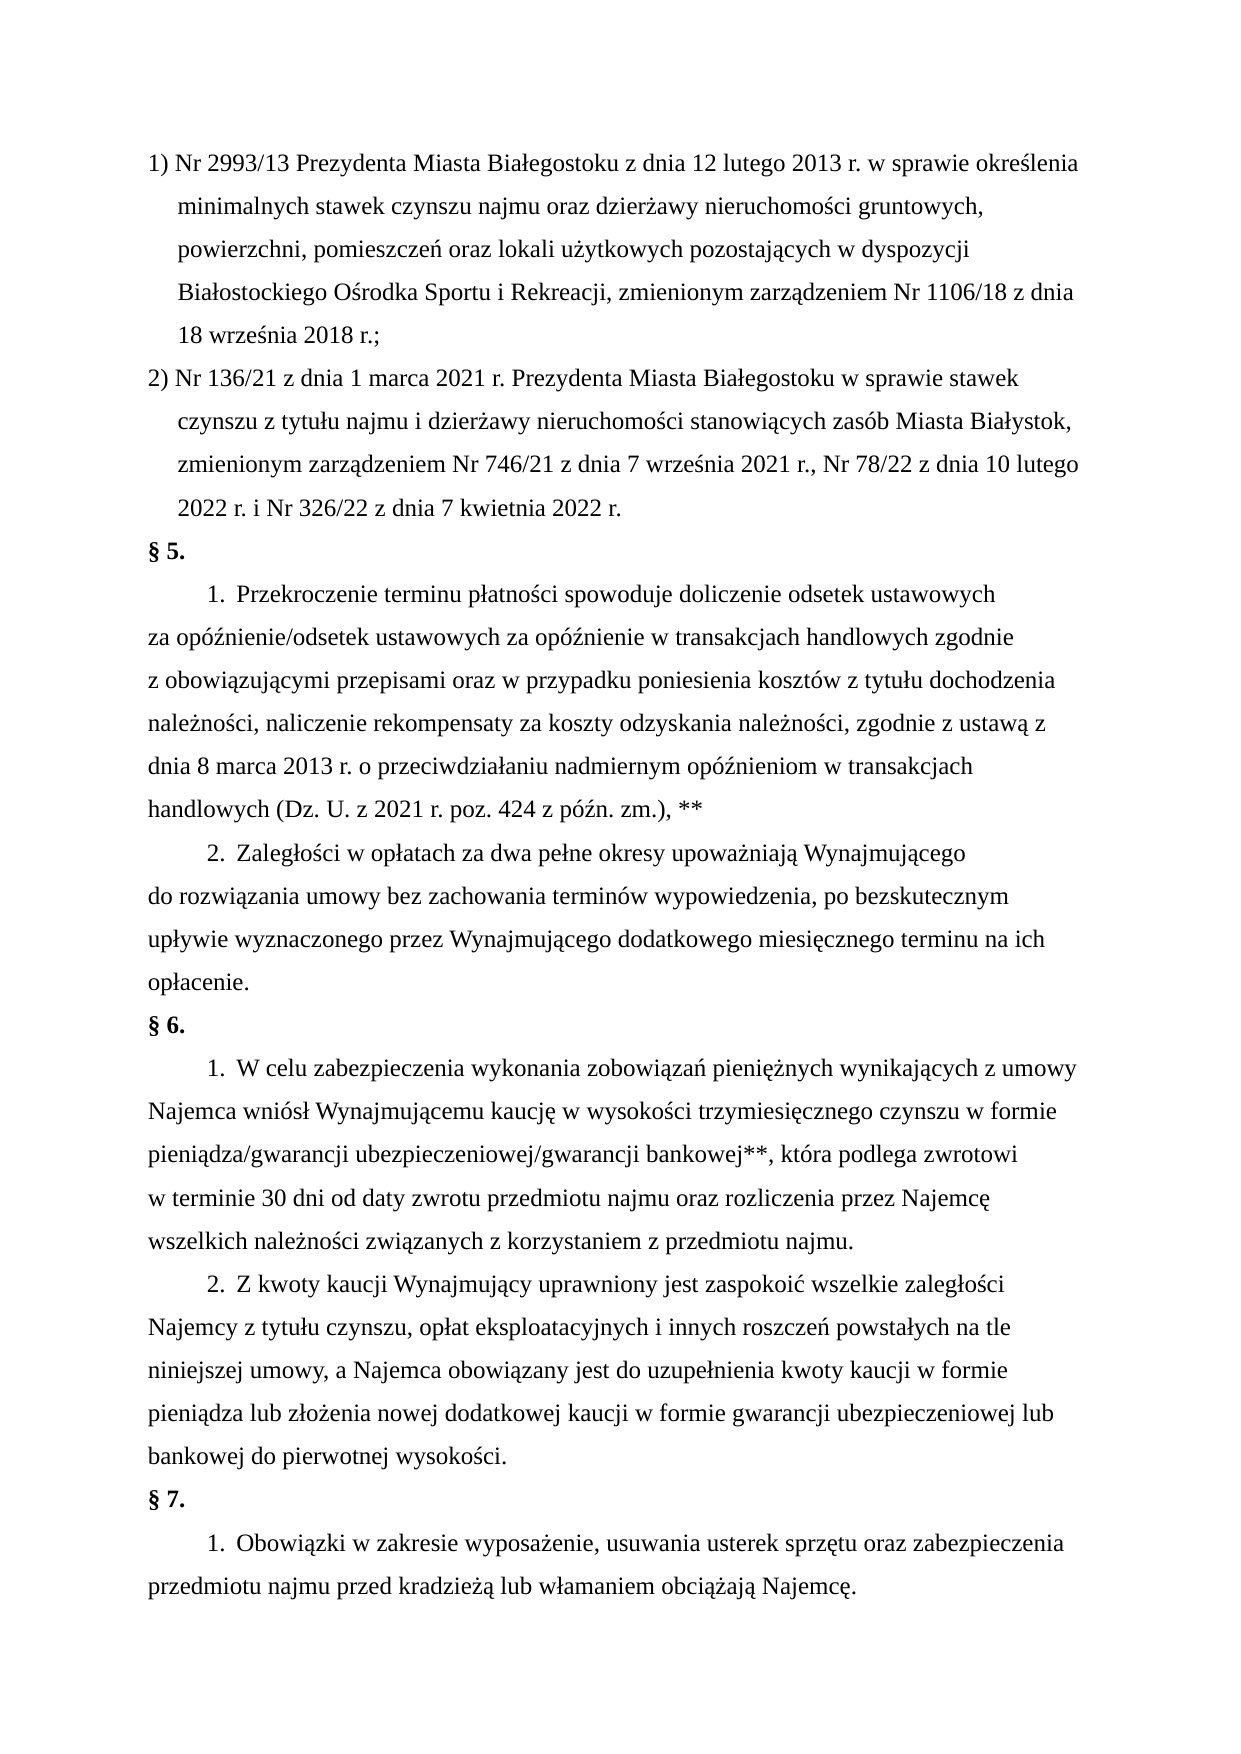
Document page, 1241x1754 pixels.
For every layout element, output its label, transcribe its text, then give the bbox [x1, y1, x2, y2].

list Z kwoty kaucji Wynajmujący uprawniony jest zaspokoić wszelkie zaległości Najemcy z tytułu czynszu, opłat eksploatacyjnych i innych roszczeń powstałych na tle niniejszej umowy, a Najemca obowiązany jest do uzupełnienia kwoty kaucji w formie pieniądza lub złożenia nowej dodatkowej kaucji w formie gwarancji ubezpieczeniowej lub bankowej do pierwotnej wysokości. [148, 1269, 1093, 1470]
text § 6. [148, 1010, 1093, 1039]
list W celu zabezpieczenia wykonania zobowiązań pieniężnych wynikających z umowy Najemca wniósł Wynajmującemu kaucję w wysokości trzymiesięcznego czynszu w formie pieniądza/gwarancji ubezpieczeniowej/gwarancji bankowej**, która podlega zwrotowi w terminie 30 dni od daty zwrotu przedmiotu najmu oraz rozliczenia przez Najemcę wszelkich należności związanych z korzystaniem z przedmiotu najmu. [148, 1053, 1093, 1254]
text § 5. [148, 536, 1093, 564]
text 1) Nr 2993/13 Prezydenta Miasta Białegostoku z dnia 12 lutego 2013 r. w sprawie określenia minimalnych stawek czynszu najmu oraz dzierżawy nieruchomości gruntowych, powierzchni, pomieszczeń oraz lokali użytkowych pozostających w dyspozycji Białostockiego Ośrodka Sportu i Rekreacji, zmienionym zarządzeniem Nr 1106/18 z dnia 18 września 2018 r.; [148, 148, 1093, 349]
text 2) Nr 136/21 z dnia 1 marca 2021 r. Prezydenta Miasta Białegostoku w sprawie stawek czynszu z tytułu najmu i dzierżawy nieruchomości stanowiących zasób Miasta Białystok, zmienionym zarządzeniem Nr 746/21 z dnia 7 września 2021 r., Nr 78/22 z dnia 10 lutego 2022 r. i Nr 326/22 z dnia 7 kwietnia 2022 r. [148, 363, 1093, 521]
list Obowiązki w zakresie wyposażenie, usuwania usterek sprzętu oraz zabezpieczenia przedmiotu najmu przed kradzieżą lub włamaniem obciążają Najemcę. [148, 1528, 1093, 1599]
text § 7. [148, 1484, 1093, 1513]
list Przekroczenie terminu płatności spowoduje doliczenie odsetek ustawowych za opóźnienie/odsetek ustawowych za opóźnienie w transakcjach handlowych zgodnie z obowiązującymi przepisami oraz w przypadku poniesienia kosztów z tytułu dochodzenia należności, naliczenie rekompensaty za koszty odzyskania należności, zgodnie z ustawą z dnia 8 marca 2013 r. o przeciwdziałaniu nadmiernym opóźnieniom w transakcjach handlowych (Dz. U. z 2021 r. poz. 424 z późn. zm.), ** [148, 579, 1093, 823]
list Zaległości w opłatach za dwa pełne okresy upoważniają Wynajmującego do rozwiązania umowy bez zachowania terminów wypowiedzenia, po bezskutecznym upływie wyznaczonego przez Wynajmującego dodatkowego miesięcznego terminu na ich opłacenie. [148, 838, 1093, 996]
